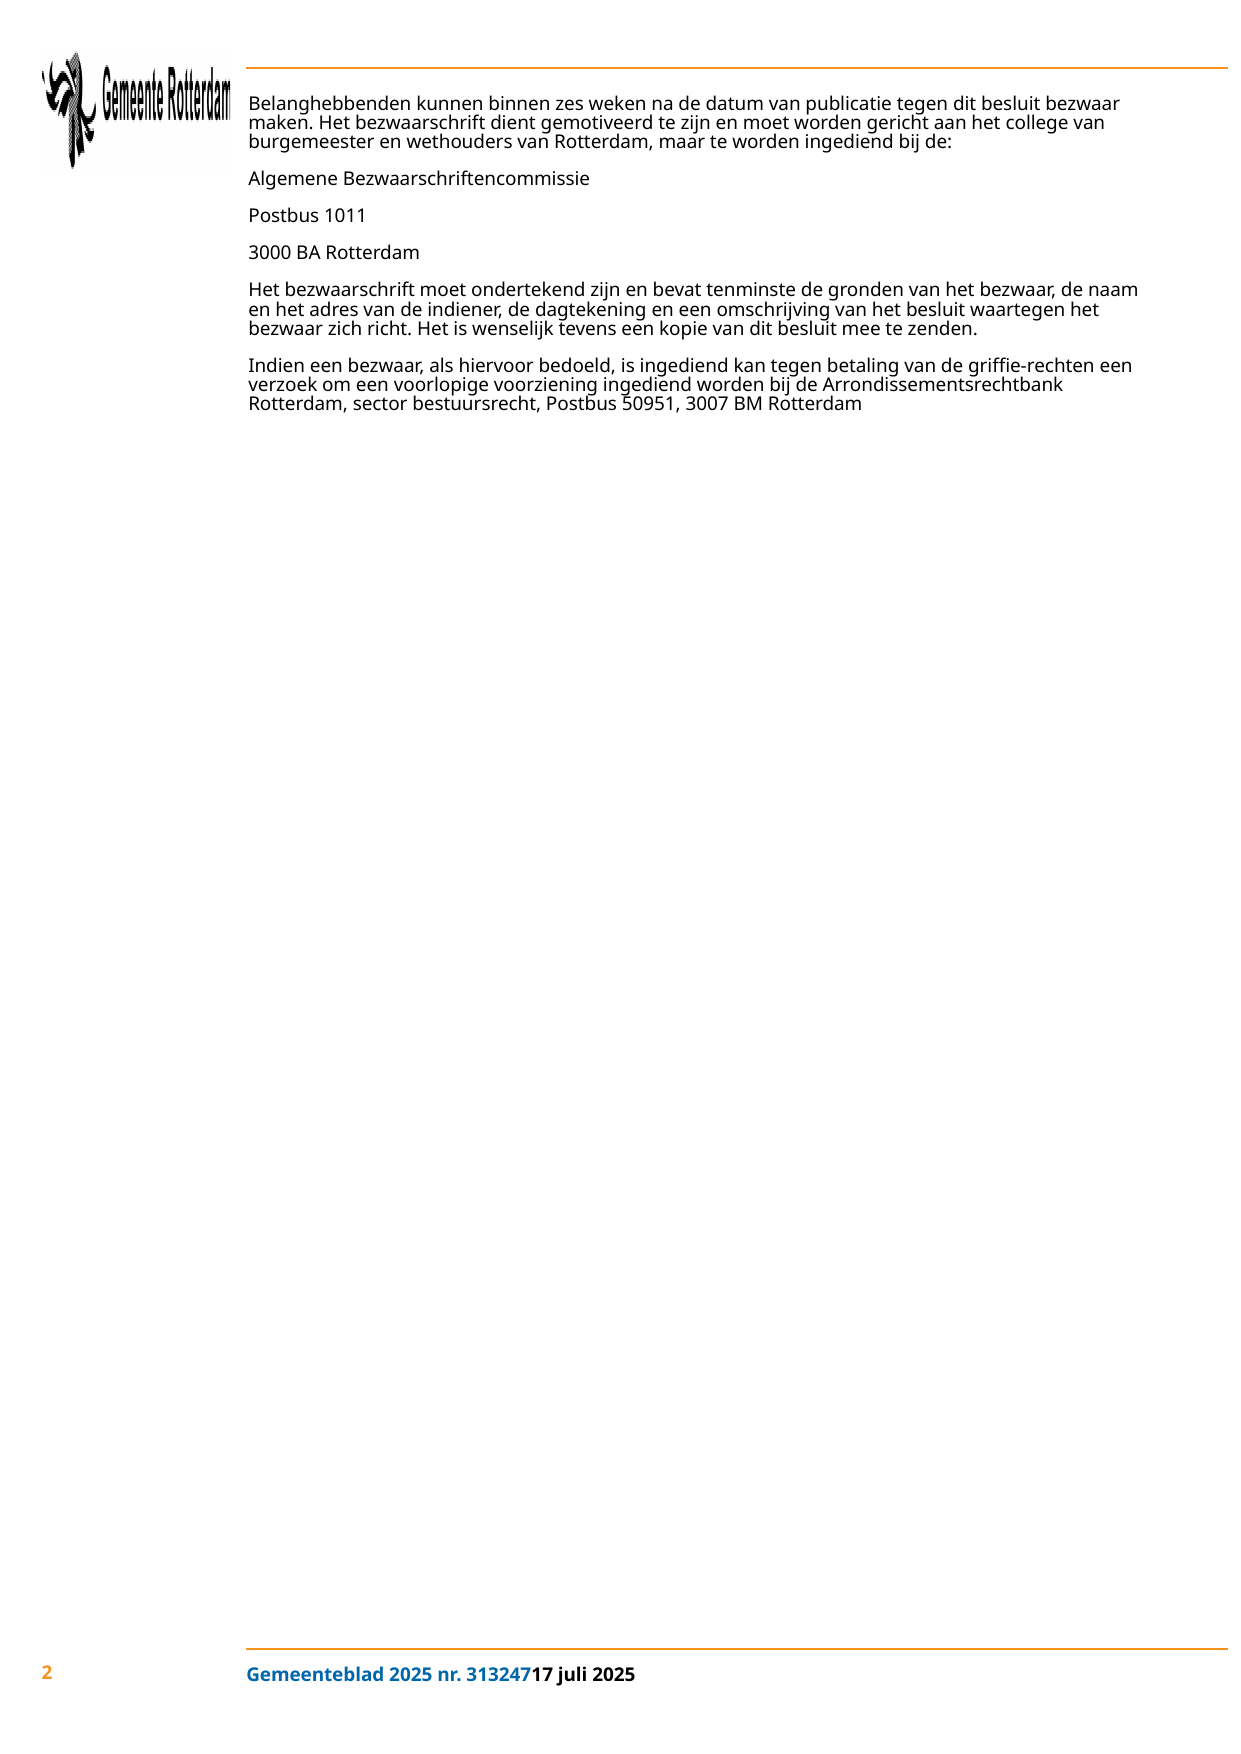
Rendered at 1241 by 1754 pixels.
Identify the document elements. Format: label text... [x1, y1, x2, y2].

text Algemene Bezwaarschriftencommissie [248, 170, 1152, 189]
picture [41, 47, 231, 172]
text 3000 BA Rotterdam [248, 244, 1152, 263]
text Belanghebbenden kunnen binnen zes weken na de datum van publicatie tegen dit besluit bezwaar maken. Het bezwaarschrift dient gemotiveerd te zijn en moet worden gericht aan het college van burgemeester en wethouders van Rotterdam, maar te worden ingediend bij de: [248, 95, 1152, 153]
text Postbus 1011 [248, 207, 1152, 227]
text Het bezwaarschrift moet ondertekend zijn en bevat tenminste de gronden van het bezwaar, de naam en het adres van de indiener, de dagtekening en een omschrijving van het besluit waartegen het bezwaar zich richt. Het is wenselijk tevens een kopie van dit besluit mee te zenden. [248, 281, 1152, 339]
text Indien een bezwaar, als hiervoor bedoeld, is ingediend kan tegen betaling van de griffie-rechten een verzoek om een voorlopige voorziening ingediend worden bij de Arrondissementsrechtbank Rotterdam, sector bestuursrecht, Postbus 50951, 3007 BM Rotterdam [248, 357, 1152, 414]
